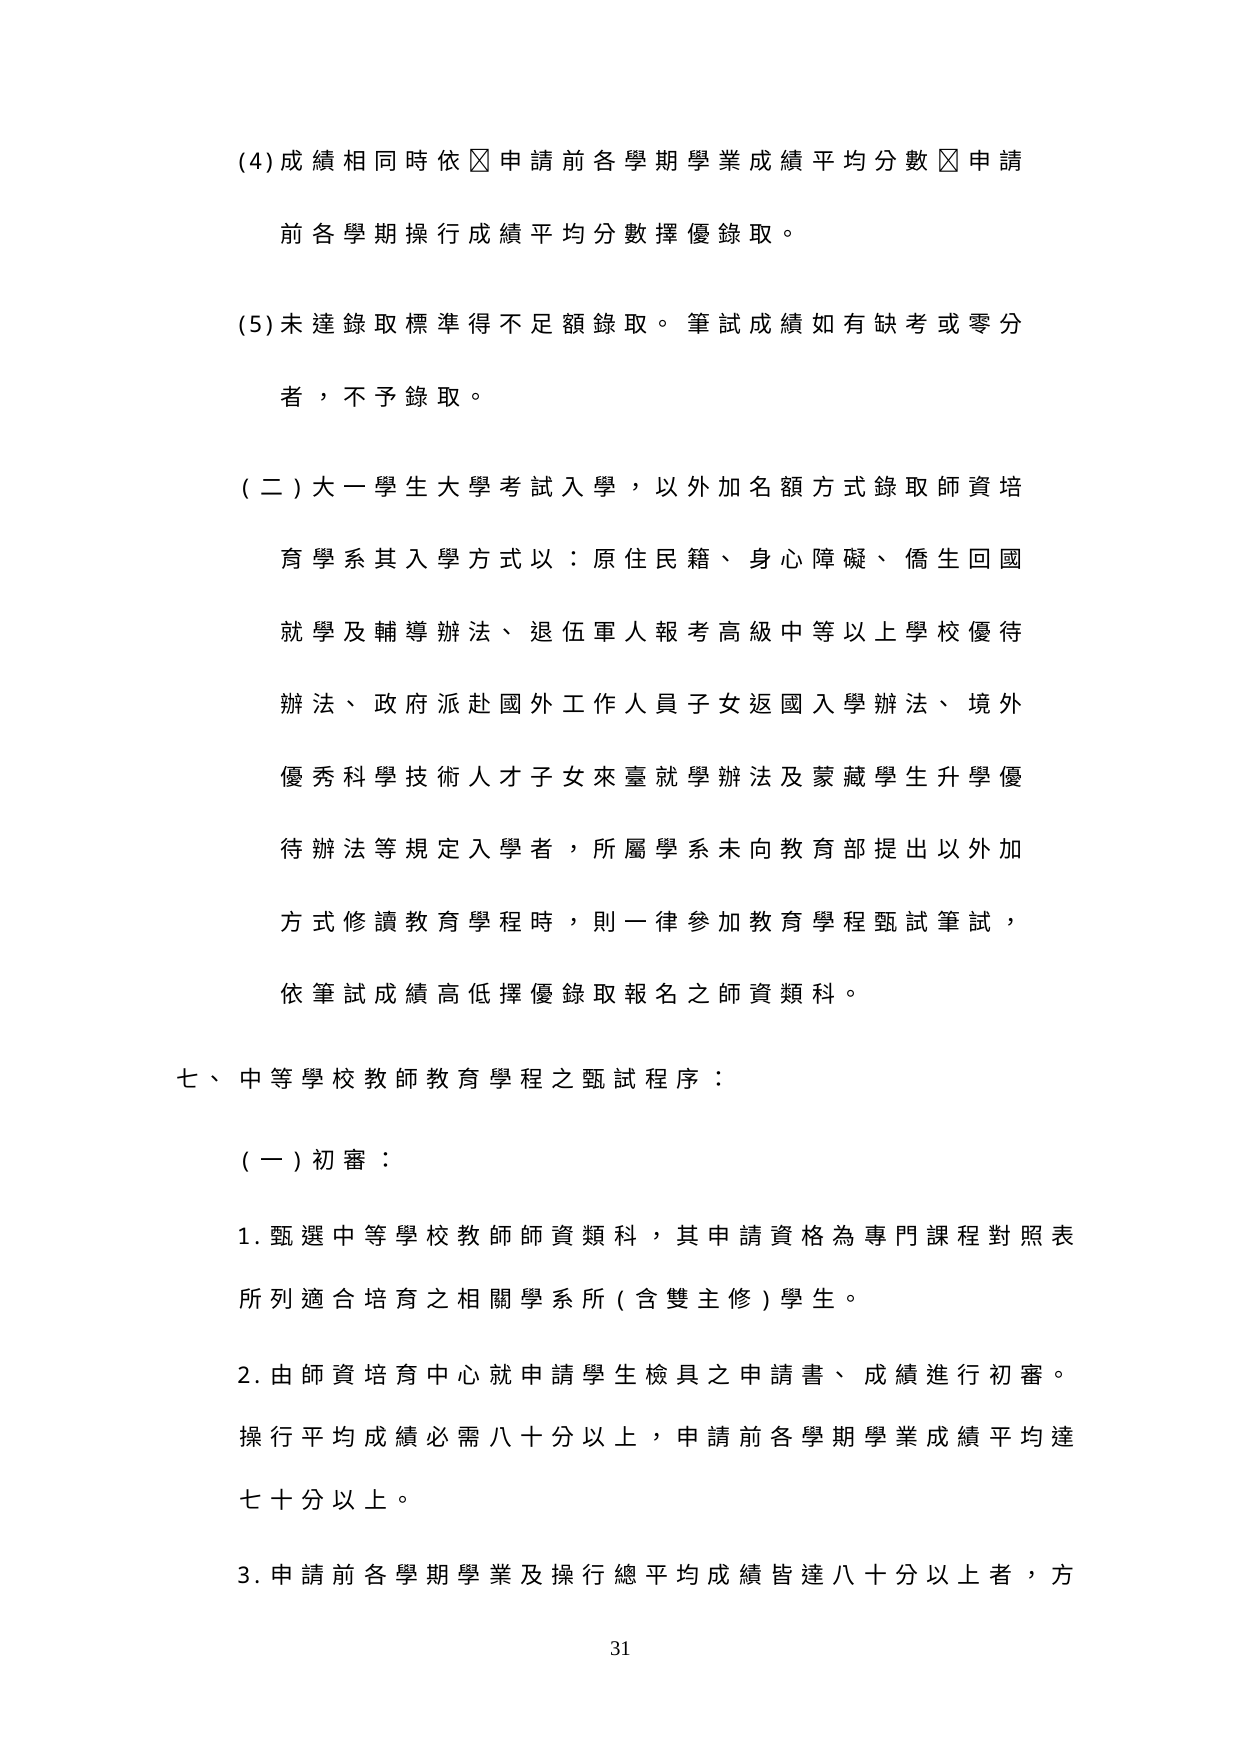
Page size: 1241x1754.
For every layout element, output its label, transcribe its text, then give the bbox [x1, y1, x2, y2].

text 3.申請前各學期學業及操行總平均成績皆達八十分以上者，方 [232, 1532, 1089, 1595]
text 1.甄選中等學校教師師資類科，其申請資格為專門課程對照表所列適合培育之相關學系所(含雙主修)學生。 [232, 1193, 1089, 1318]
text (一)初審： [232, 1117, 1089, 1180]
text (5)未達錄取標準得不足額錄取。筆試成績如有缺考或零分者，不予錄取。 [229, 281, 1054, 416]
text 七、中等學校教師教育學程之甄試程序： [163, 1035, 1089, 1098]
text (二)大一學生大學考試入學，以外加名額方式錄取師資培育學系其入學方式以：原住民籍、身心障礙、僑生回國就學及輔導辦法、退伍軍人報考高級中等以上學校優待辦法、政府派赴國外工作人員子女返國入學辦法、境外優秀科學技術人才子女來臺就學辦法及蒙藏學生升學優待辦法等規定入學者，所屬學系未向教育部提出以外加方式修讀教育學程時，則一律參加教育學程甄試筆試，依筆試成績高低擇優錄取報名之師資類科。 [229, 444, 1054, 1014]
text (4)成績相同時依申請前各學期學業成績平均分數申請前各學期操行成績平均分數擇優錄取。 [229, 118, 1054, 253]
text 2.由師資培育中心就申請學生檢具之申請書、成績進行初審。操行平均成績必需八十分以上，申請前各學期學業成績平均達七十分以上。 [232, 1332, 1089, 1519]
